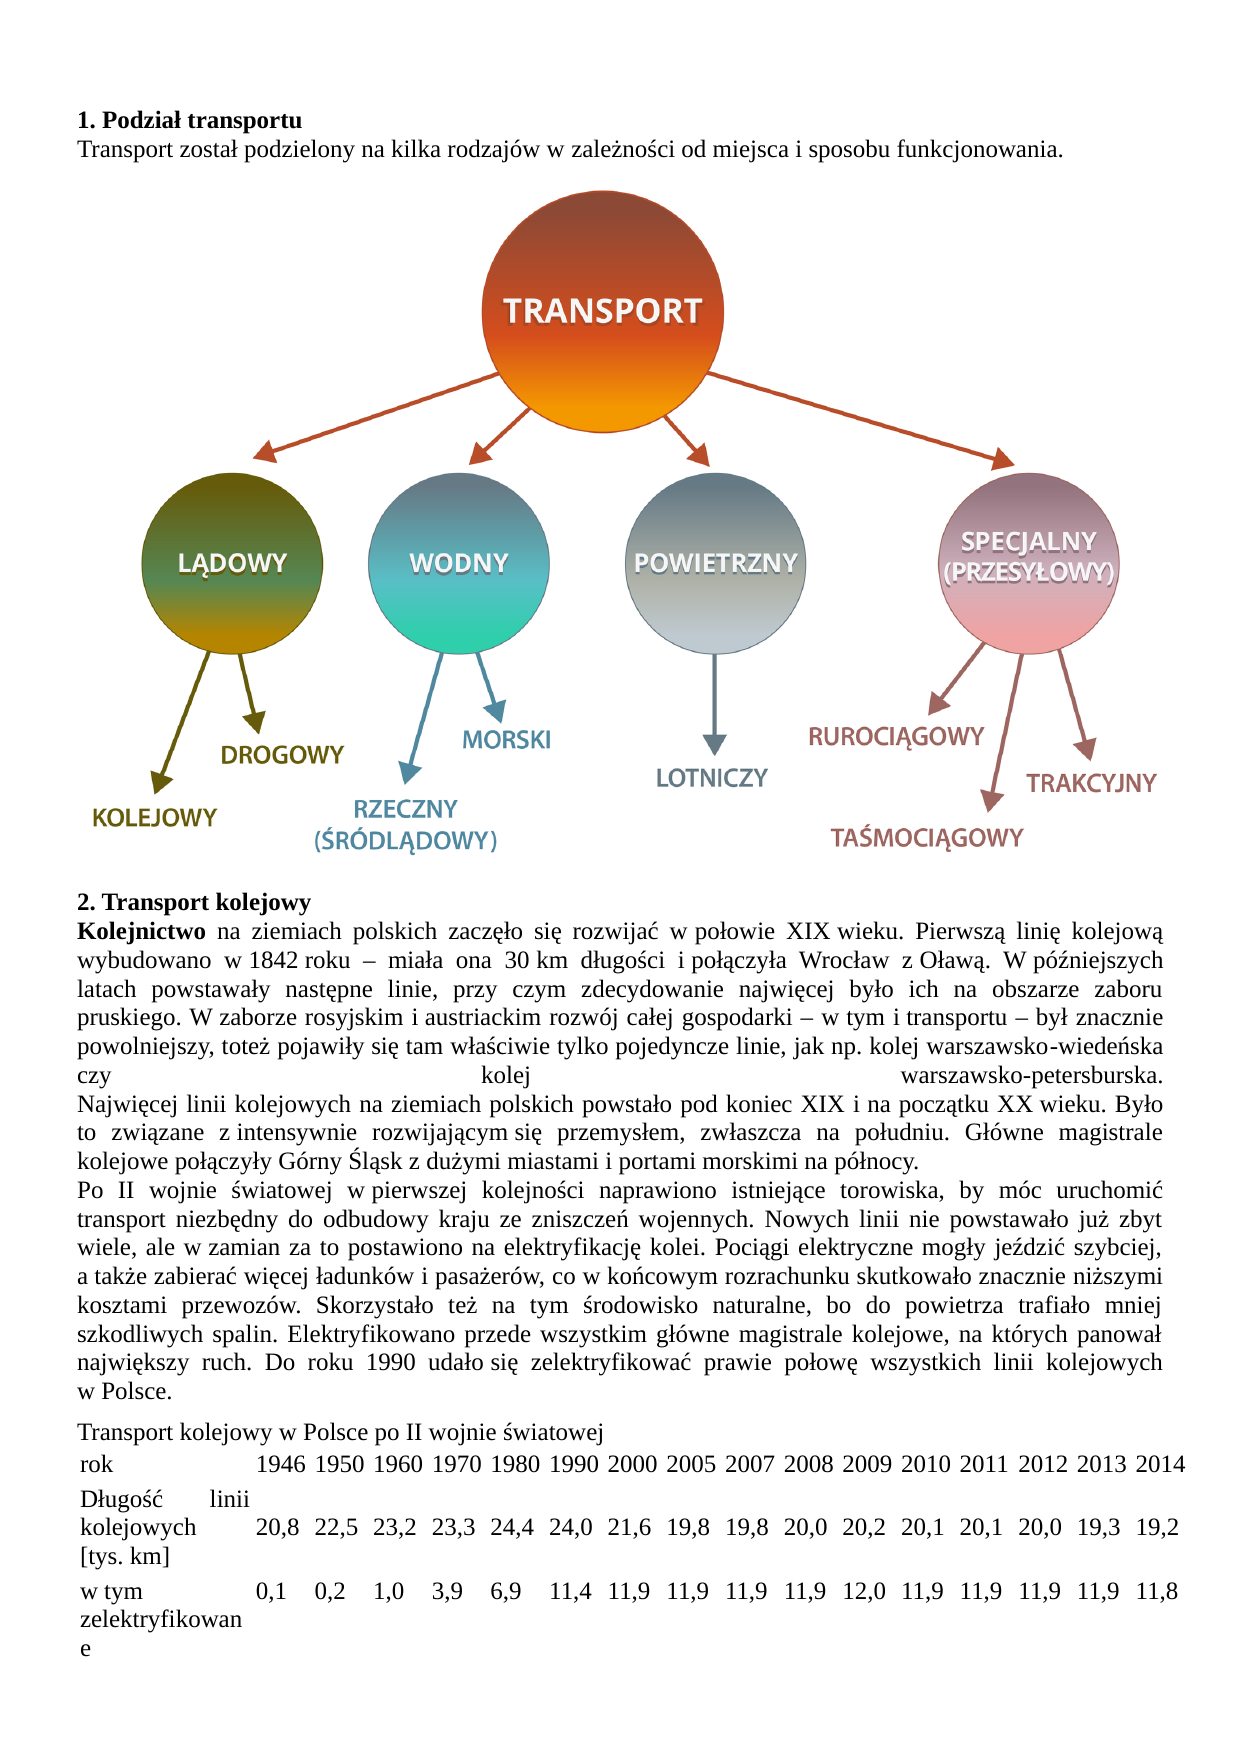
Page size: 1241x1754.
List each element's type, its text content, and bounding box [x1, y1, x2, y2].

table_cell 0,2 [311, 1573, 370, 1665]
table_header 2012 [1015, 1446, 1074, 1481]
table_header 1946 [253, 1446, 311, 1481]
text Transport został podzielony na kilka rodzajów w zależności od miejsca i sposobu funkcjonowania. [77, 134, 1163, 163]
table_header 2008 [781, 1446, 839, 1481]
table_header 2009 [839, 1446, 898, 1481]
table_cell 23,3 [429, 1481, 487, 1573]
table_cell 20,8 [253, 1481, 311, 1573]
table_header 2014 [1133, 1446, 1196, 1481]
table_cell 1,0 [370, 1573, 429, 1665]
table_cell 22,5 [311, 1481, 370, 1573]
text Kolejnictwo na ziemiach polskich zaczęło się rozwijać w połowie XIX wieku. Pierwszą linię kolejową wybudowano w 1842 roku – miała ona 30 km długości i połączyła Wrocław z Oławą. W późniejszych latach powstawały następne linie, przy czym zdecydowanie najwięcej było ich na obszarze zaboru pruskiego. W zaborze rosyjskim i austriackim rozwój całej gospodarki – w tym i transportu – był znacznie powolniejszy, toteż pojawiły się tam właściwie tylko pojedyncze linie, jak np. kolej warszawsko‑wiedeńska czy kolej warszawsko‑petersburska. Najwięcej linii kolejowych na ziemiach polskich powstało pod koniec XIX i na początku XX wieku. Było to związane z intensywnie rozwijającym się przemysłem, zwłaszcza na południu. Główne magistrale kolejowe połączyły Górny Śląsk z dużymi miastami i portami morskimi na północy. [77, 916, 1163, 1175]
table_header 1990 [546, 1446, 604, 1481]
table_header 2005 [663, 1446, 722, 1481]
table_header 2011 [956, 1446, 1015, 1481]
subtitle 2. Transport kolejowy [77, 888, 1163, 916]
table_cell Długość linii kolejowych [tys. km] [77, 1481, 253, 1573]
table_cell 11,4 [546, 1573, 604, 1665]
table_cell 11,9 [781, 1573, 839, 1665]
table_cell 19,8 [663, 1481, 722, 1573]
text Po II wojnie światowej w pierwszej kolejności naprawiono istniejące torowiska, by móc uruchomić transport niezbędny do odbudowy kraju ze zniszczeń wojennych. Nowych linii nie powstawało już zbyt wiele, ale w zamian za to postawiono na elektryfikację kolei. Pociągi elektryczne mogły jeździć szybciej, a także zabierać więcej ładunków i pasażerów, co w końcowym rozrachunku skutkowało znacznie niższymi kosztami przewozów. Skorzystało też na tym środowisko naturalne, bo do powietrza trafiało mniej szkodliwych spalin. Elektryfikowano przede wszystkim główne magistrale kolejowe, na których panował największy ruch. Do roku 1990 udało się zelektryfikować prawie połowę wszystkich linii kolejowych w Polsce. [77, 1175, 1163, 1405]
text Transport kolejowy w Polsce po II wojnie światowej [77, 1417, 1163, 1446]
table_cell 20,1 [898, 1481, 956, 1573]
table_cell 20,0 [781, 1481, 839, 1573]
table_cell 19,8 [722, 1481, 781, 1573]
table_cell 20,2 [839, 1481, 898, 1573]
table_header 1950 [311, 1446, 370, 1481]
picture [76, 163, 1164, 888]
table_header 1980 [487, 1446, 546, 1481]
table_header rok [77, 1446, 253, 1481]
table_cell 11,9 [663, 1573, 722, 1665]
table_cell 11,9 [722, 1573, 781, 1665]
table_cell 20,1 [956, 1481, 1015, 1573]
table_cell 11,9 [956, 1573, 1015, 1665]
table_cell 6,9 [487, 1573, 546, 1665]
table_cell 24,4 [487, 1481, 546, 1573]
table_cell 23,2 [370, 1481, 429, 1573]
table_cell 19,3 [1074, 1481, 1132, 1573]
table_cell 21,6 [605, 1481, 663, 1573]
table_cell 11,9 [898, 1573, 956, 1665]
table_header 2007 [722, 1446, 781, 1481]
table_cell 11,9 [1074, 1573, 1132, 1665]
table_cell 3,9 [429, 1573, 487, 1665]
table_cell 19,2 [1133, 1481, 1196, 1573]
table_cell 11,8 [1133, 1573, 1196, 1665]
table_cell 11,9 [1015, 1573, 1074, 1665]
table_cell 12,0 [839, 1573, 898, 1665]
table_header 2000 [605, 1446, 663, 1481]
table_cell 20,0 [1015, 1481, 1074, 1573]
table_header 1970 [429, 1446, 487, 1481]
table_header 1960 [370, 1446, 429, 1481]
table_header 2013 [1074, 1446, 1132, 1481]
subtitle 1. Podział transportu [77, 106, 1163, 134]
table_cell w tym zelektryfikowane [77, 1573, 253, 1665]
table_header 2010 [898, 1446, 956, 1481]
table_cell 24,0 [546, 1481, 604, 1573]
table_cell 0,1 [253, 1573, 311, 1665]
table_cell 11,9 [605, 1573, 663, 1665]
